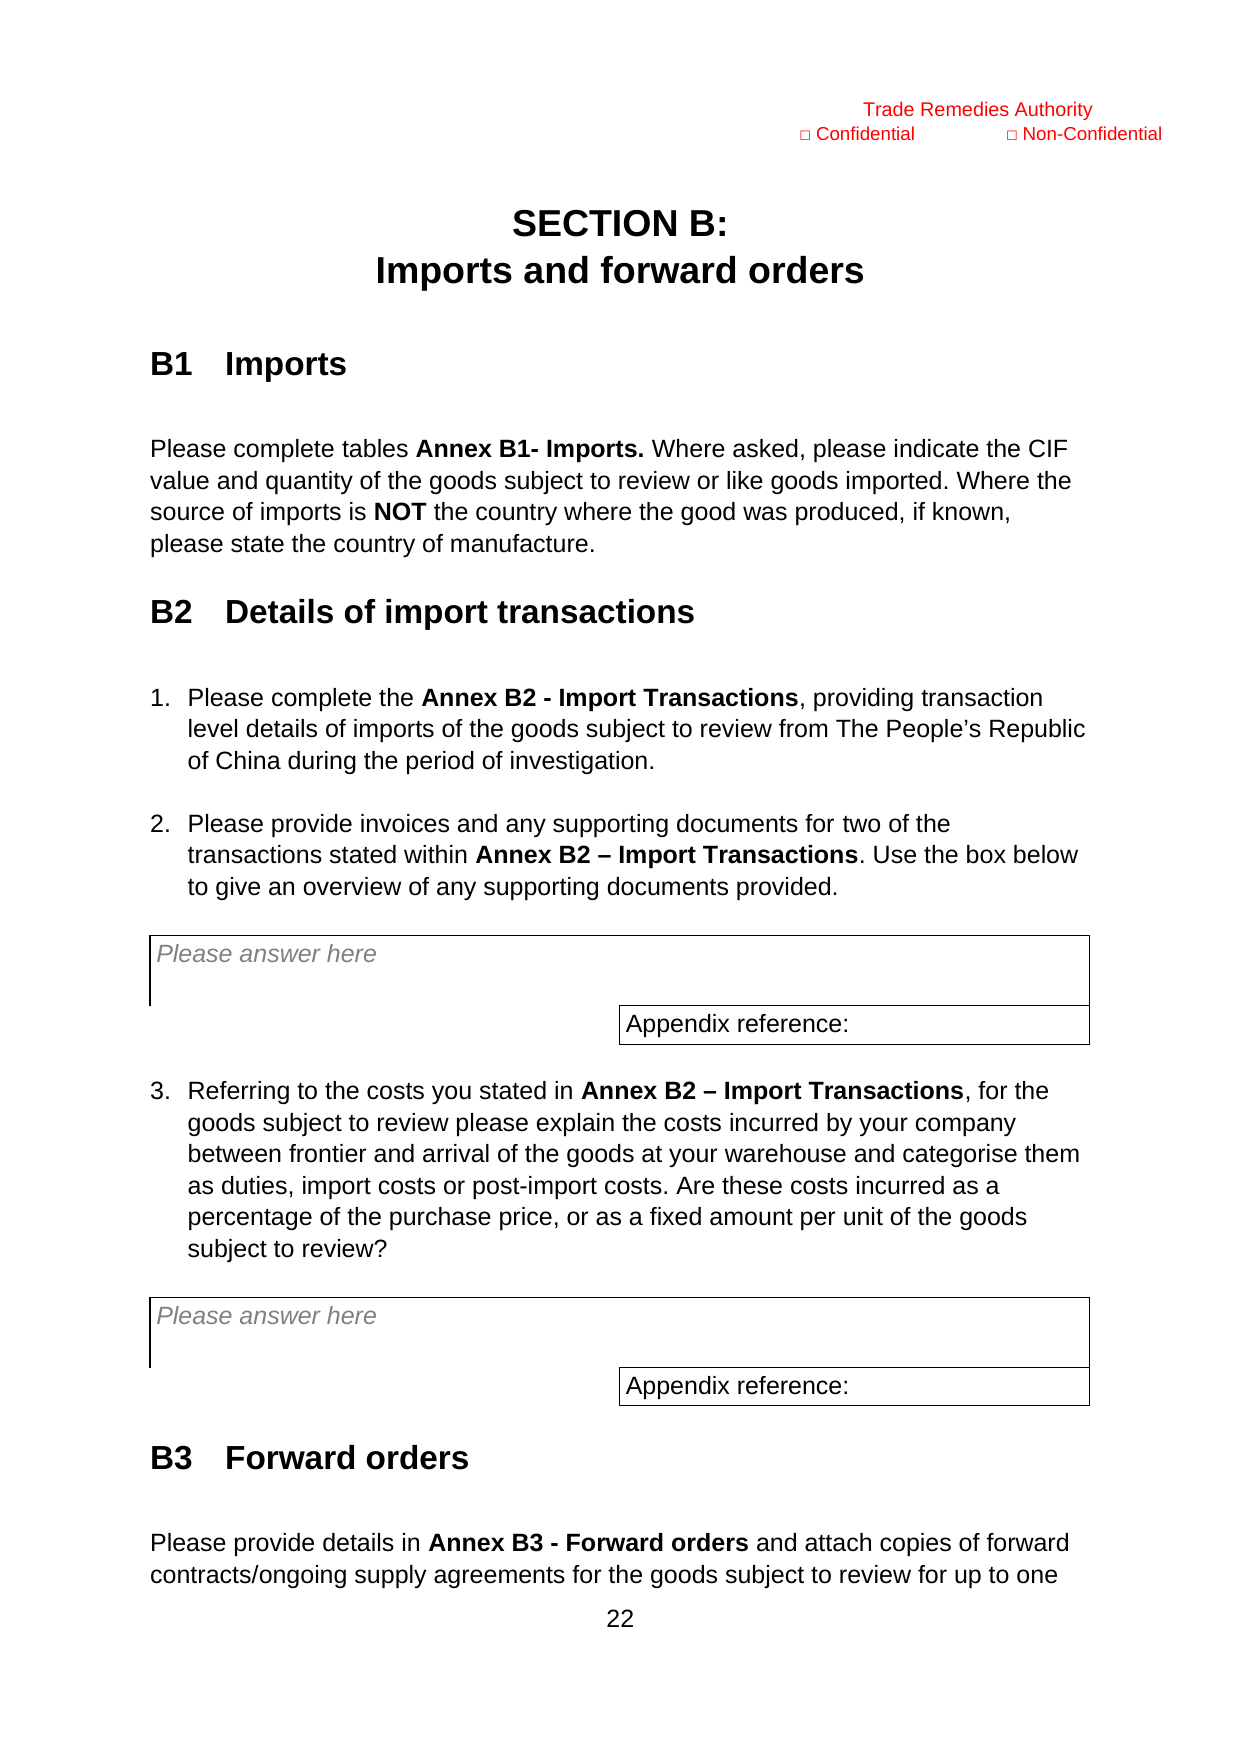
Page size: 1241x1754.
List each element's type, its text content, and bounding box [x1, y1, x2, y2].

list Referring to the costs you stated in Annex B2 – Import Transactions, for the goods subject to review please explain the costs incurred by your company between frontier and arrival of the goods at your warehouse and categorise them as duties, import costs or post-import costs. Are these costs incurred as a percentage of the purchase price, or as a fixed amount per unit of the goods subject to review? [150, 1076, 1090, 1263]
table_cell Appendix reference: [620, 1368, 1089, 1405]
list Please provide invoices and any supporting documents for two of the transactions stated within Annex B2 – Import Transactions. Use the box below to give an overview of any supporting documents provided. [150, 809, 1090, 901]
table_cell Appendix reference: [620, 1006, 1089, 1043]
subtitle B2 Details of import transactions [150, 592, 1090, 631]
table_header Please answer here [151, 1298, 1089, 1367]
subtitle SECTION B: Imports and forward orders [150, 201, 1090, 291]
subtitle B3 Forward orders [150, 1438, 1090, 1476]
text Please provide details in Annex B3 - Forward orders and attach copies of forward contracts/ongoing supply agreements for the goods subject to review for up to one [150, 1528, 1090, 1589]
subtitle B1 Imports [150, 344, 1090, 382]
table_cell [150, 1368, 619, 1405]
table_header Please answer here [151, 936, 1089, 1005]
list Please complete the Annex B2 - Import Transactions, providing transaction level details of imports of the goods subject to review from The People’s Republic of China during the period of investigation. [150, 682, 1090, 774]
text Please complete tables Annex B1- Imports. Where asked, please indicate the CIF value and quantity of the goods subject to review or like goods imported. Where the source of imports is NOT the country where the good was produced, if known, please state the country of manufacture. [150, 434, 1090, 558]
table_cell [150, 1006, 619, 1043]
